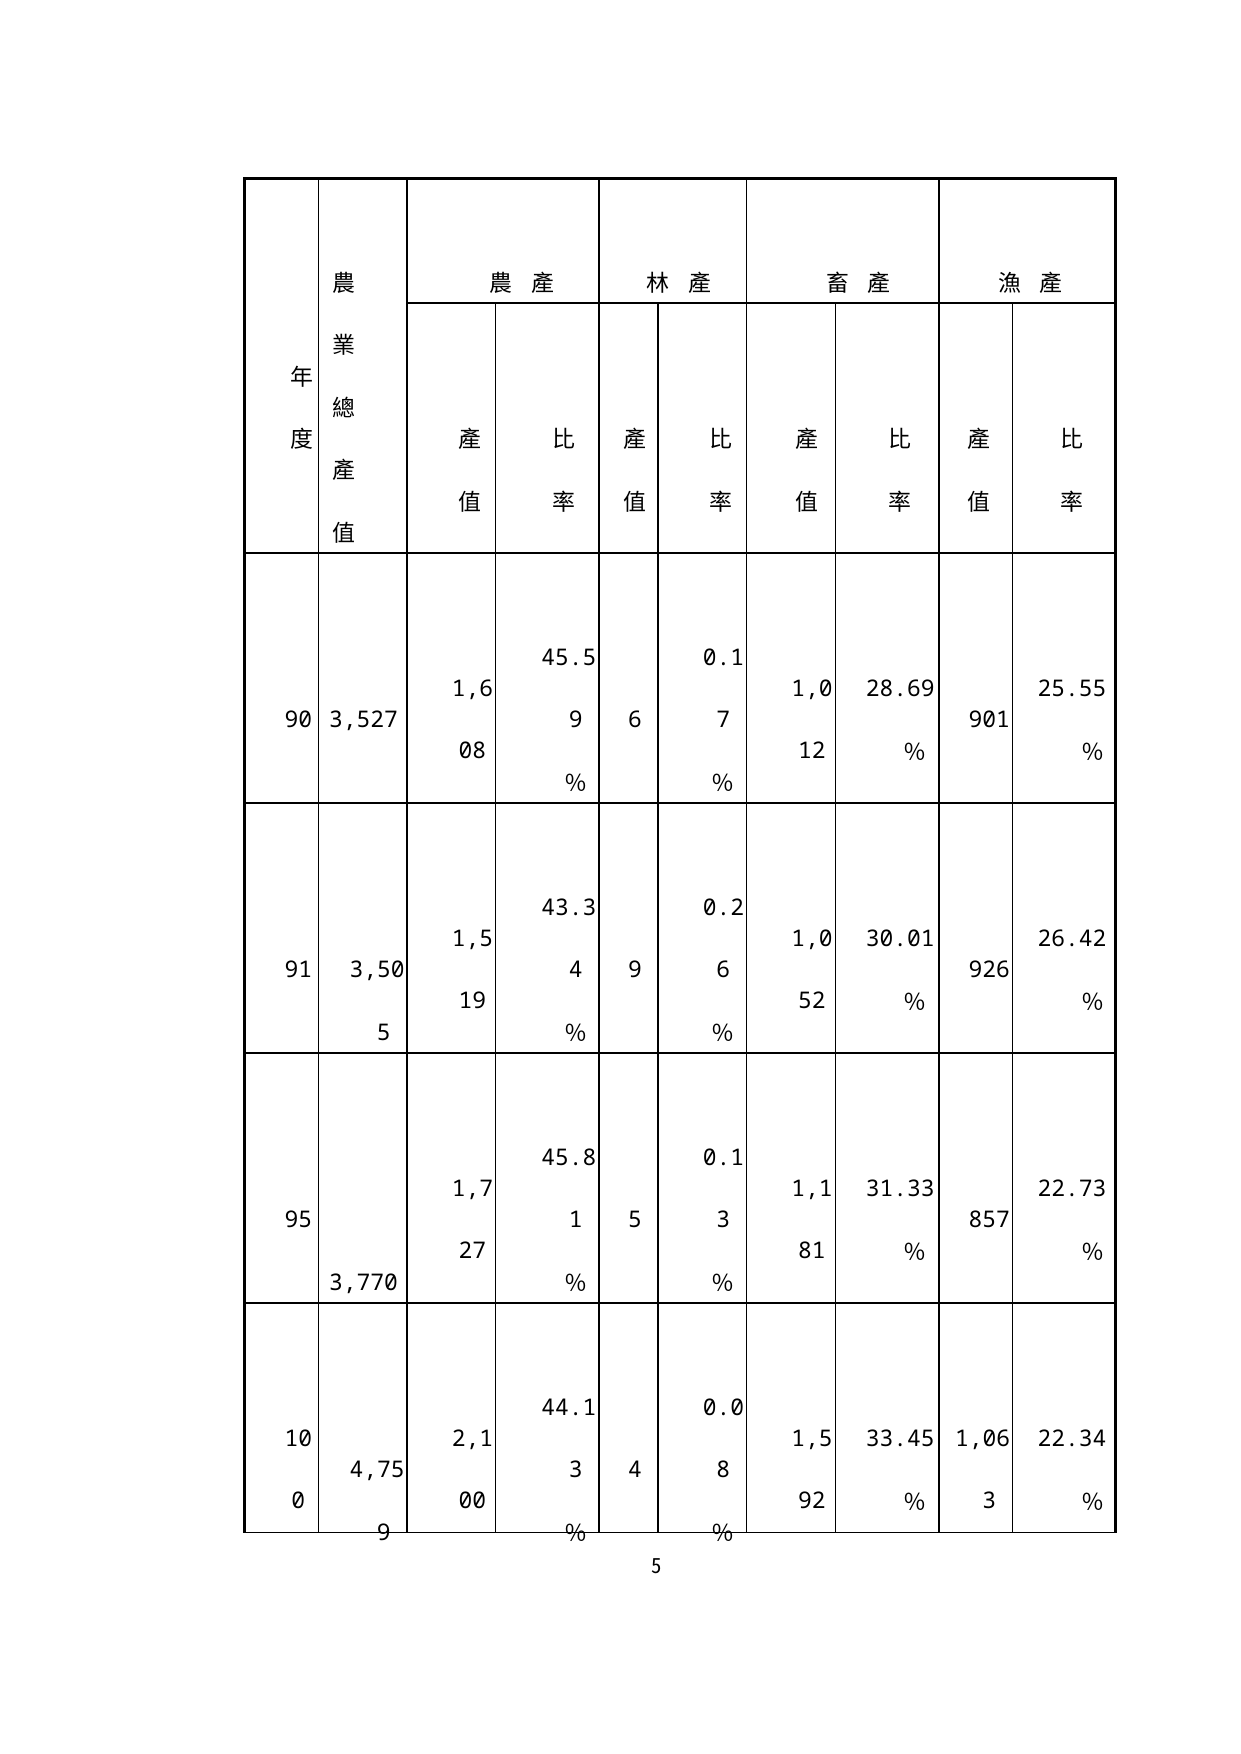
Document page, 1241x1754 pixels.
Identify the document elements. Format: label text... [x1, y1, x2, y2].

table_cell 22.34％ [1013, 1304, 1114, 1532]
table_cell 比率 [1013, 304, 1114, 552]
table_cell 6 [600, 554, 657, 802]
table_cell 28.69％ [836, 554, 938, 802]
table_cell 33.45％ [836, 1304, 938, 1532]
table_cell 857 [940, 1054, 1012, 1302]
table_cell 26.42％ [1013, 804, 1114, 1052]
table_cell 3,770 [319, 1054, 406, 1302]
table_cell 比率 [496, 304, 598, 552]
table_cell 95 [246, 1054, 318, 1302]
table_header 漁產 [940, 180, 1114, 302]
table_cell 9 [600, 804, 657, 1052]
table_cell 3,527 [319, 554, 406, 802]
table_header 農產 [408, 180, 598, 302]
table_cell 1,608 [408, 554, 495, 802]
table_cell 比率 [659, 304, 746, 552]
table_cell 30.01％ [836, 804, 938, 1052]
table_cell 0.08％ [659, 1304, 746, 1532]
table_cell 4 [600, 1304, 657, 1532]
table_cell 比率 [836, 304, 938, 552]
table_cell 3,505 [319, 804, 406, 1052]
table_cell 45.59％ [496, 554, 598, 802]
table_header 年度 [246, 180, 318, 552]
table_cell 產值 [747, 304, 835, 552]
table_cell 43.34％ [496, 804, 598, 1052]
table_cell 926 [940, 804, 1012, 1052]
table_cell 產值 [600, 304, 657, 552]
table_header 農業總 產值 [319, 180, 406, 552]
table_cell 44.13％ [496, 1304, 598, 1532]
table_cell 0.13％ [659, 1054, 746, 1302]
table_cell 5 [600, 1054, 657, 1302]
table_cell 產值 [408, 304, 495, 552]
table_cell 90 [246, 554, 318, 802]
table_cell 91 [246, 804, 318, 1052]
table_cell 22.73％ [1013, 1054, 1114, 1302]
table_cell 25.55％ [1013, 554, 1114, 802]
table_cell 901 [940, 554, 1012, 802]
table_cell 1,052 [747, 804, 835, 1052]
table_cell 產值 [940, 304, 1012, 552]
table_cell 31.33％ [836, 1054, 938, 1302]
table_cell 4,759 [319, 1304, 406, 1532]
table_cell 45.81％ [496, 1054, 598, 1302]
table_cell 1,592 [747, 1304, 835, 1532]
table_header 畜產 [747, 180, 938, 302]
table_cell 2,100 [408, 1304, 495, 1532]
table_cell 1,063 [940, 1304, 1012, 1532]
table_cell 0.26％ [659, 804, 746, 1052]
table_header 林產 [600, 180, 746, 302]
table_cell 1,727 [408, 1054, 495, 1302]
table_cell 1,519 [408, 804, 495, 1052]
table_cell 100 [246, 1304, 318, 1532]
table_cell 1,012 [747, 554, 835, 802]
table_cell 0.17％ [659, 554, 746, 802]
table_cell 1,181 [747, 1054, 835, 1302]
